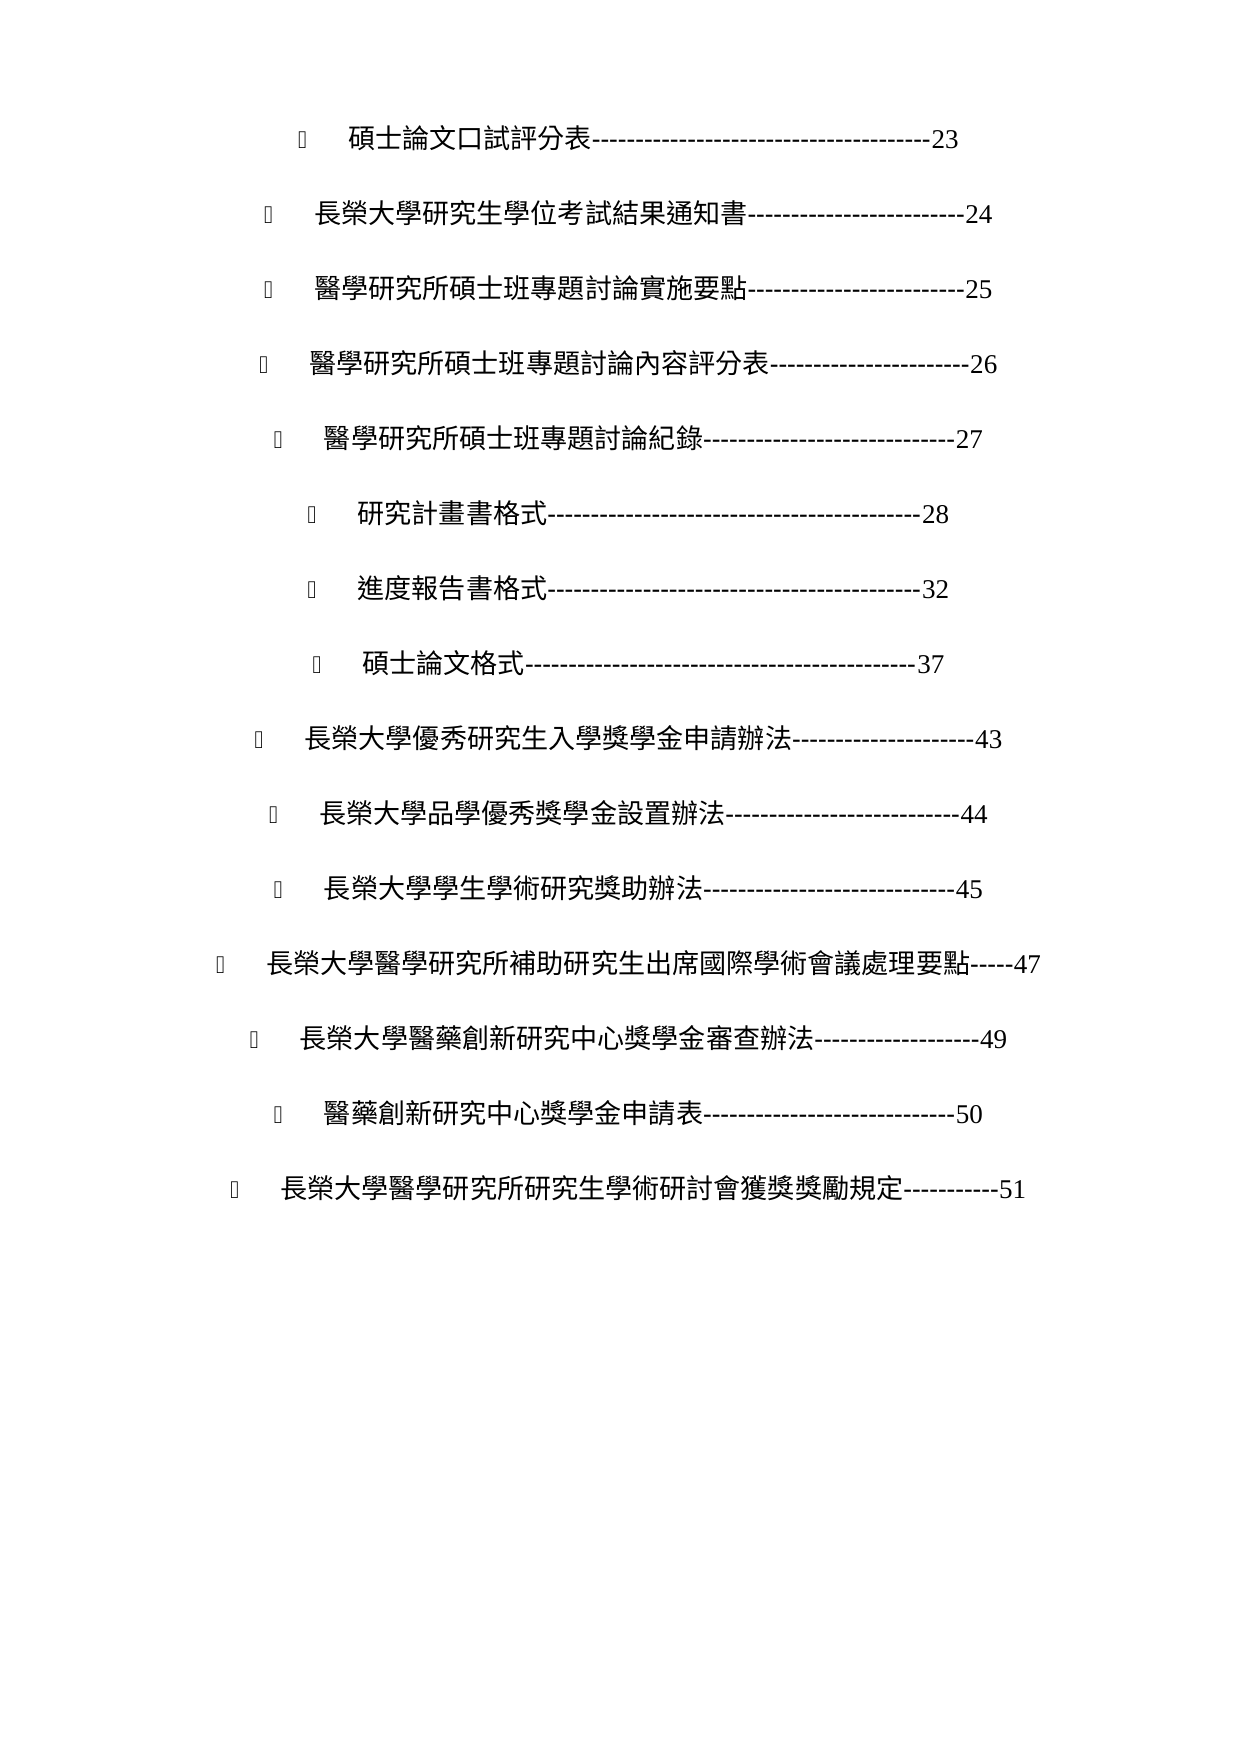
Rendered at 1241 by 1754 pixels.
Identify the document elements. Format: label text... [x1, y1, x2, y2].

list 長榮大學醫學研究所補助研究生出席國際學術會議處理要點-----47 [150, 924, 1106, 999]
list 醫藥創新研究中心獎學金申請表-----------------------------50 [150, 1074, 1106, 1149]
list 長榮大學學生學術研究獎助辦法-----------------------------45 [150, 849, 1106, 924]
list 醫學研究所碩士班專題討論內容評分表-----------------------26 [150, 324, 1106, 399]
list 碩士論文口試評分表---------------------------------------23 [150, 99, 1106, 174]
list 醫學研究所碩士班專題討論實施要點-------------------------25 [150, 249, 1106, 324]
list 長榮大學研究生學位考試結果通知書-------------------------24 [150, 174, 1106, 249]
list 醫學研究所碩士班專題討論紀錄-----------------------------27 [150, 399, 1106, 474]
list 長榮大學優秀研究生入學獎學金申請辦法---------------------43 [150, 699, 1106, 774]
list 研究計畫書格式-------------------------------------------28 [150, 474, 1106, 549]
list 碩士論文格式---------------------------------------------37 [150, 624, 1106, 699]
list 進度報告書格式-------------------------------------------32 [150, 549, 1106, 624]
list 長榮大學醫學研究所研究生學術研討會獲獎獎勵規定-----------51 [150, 1149, 1106, 1224]
list 長榮大學醫藥創新研究中心獎學金審查辦法-------------------49 [150, 999, 1106, 1074]
list 長榮大學品學優秀獎學金設置辦法---------------------------44 [150, 774, 1106, 849]
